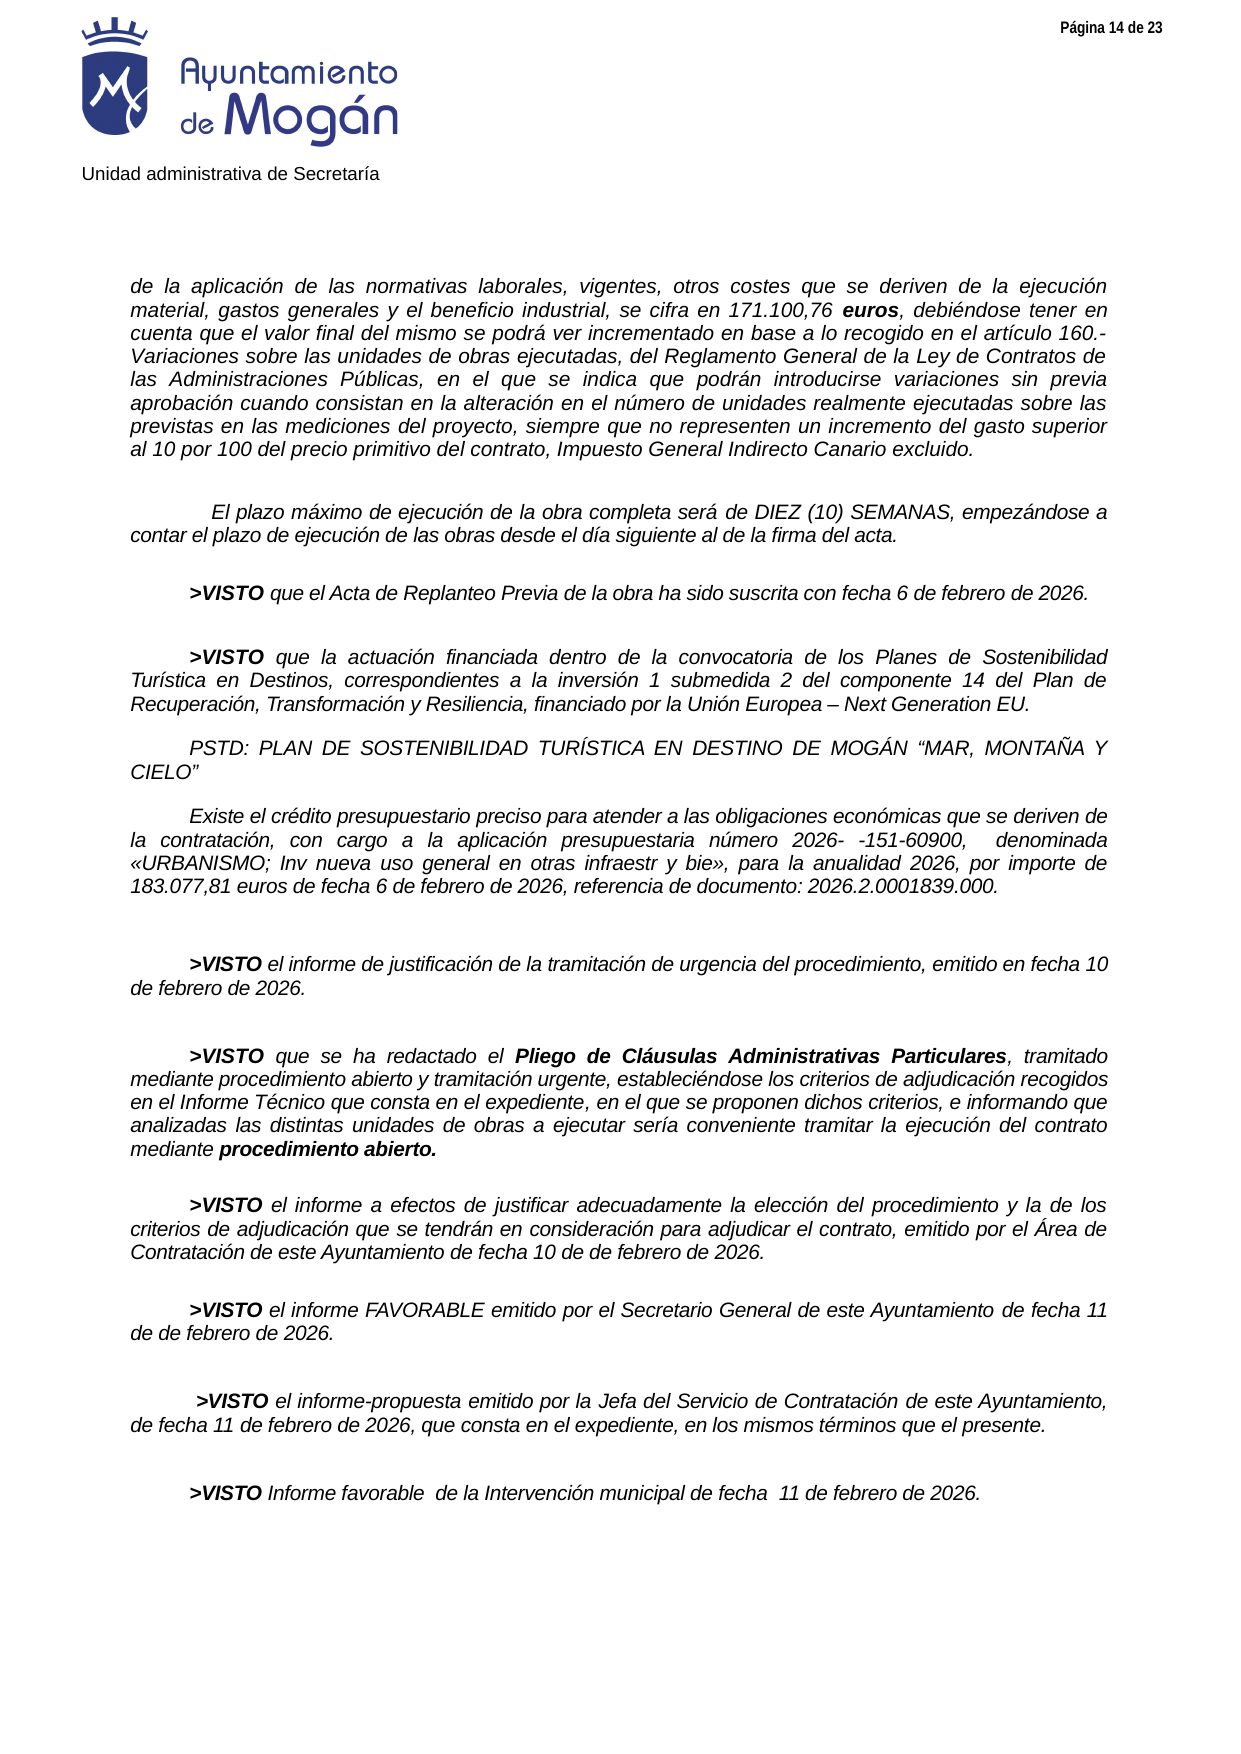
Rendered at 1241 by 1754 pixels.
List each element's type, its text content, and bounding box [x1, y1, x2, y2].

text >VISTO que el Acta de Replanteo Previa de la obra ha sido suscrita con fecha 6 de febrero de 2026. [130, 581, 1110, 604]
text >VISTO el informe a efectos de justificar adecuadamente la elección del procedimiento y la de los criterios de adjudicación que se tendrán en consideración para adjudicar el contrato, emitido por el Área de Contratación de este Ayuntamiento de fecha 10 de de febrero de 2026. [130, 1194, 1110, 1263]
text PSTD: PLAN DE SOSTENIBILIDAD TURÍSTICA EN DESTINO DE MOGÁN “MAR, MONTAÑA Y CIELO” [130, 737, 1110, 783]
text >VISTO que la actuación financiada dentro de la convocatoria de los Planes de Sostenibilidad Turística en Destinos, correspondientes a la inversión 1 submedida 2 del componente 14 del Plan de Recuperación, Transformación y Resiliencia, financiado por la Unión Europea – Next Generation EU. [130, 646, 1110, 715]
text >VISTO el informe-propuesta emitido por la Jefa del Servicio de Contratación de este Ayuntamiento, de fecha 11 de febrero de 2026, que consta en el expediente, en los mismos términos que el presente. [130, 1390, 1110, 1437]
text >VISTO que se ha redactado el Pliego de Cláusulas Administrativas Particulares, tramitado mediante procedimiento abierto y tramitación urgente, estableciéndose los criterios de adjudicación recogidos en el Informe Técnico que consta en el expediente, en el que se proponen dichos criterios, e informando que analizadas las distintas unidades de obras a ejecutar sería conveniente tramitar la ejecución del contrato mediante procedimiento abierto. [130, 1044, 1110, 1161]
picture [81, 17, 398, 153]
text >VISTO Informe favorable de la Intervención municipal de fecha 11 de febrero de 2026. [130, 1482, 1110, 1505]
text >VISTO el informe FAVORABLE emitido por el Secretario General de este Ayuntamiento de fecha 11 de de febrero de 2026. [130, 1298, 1110, 1345]
text Existe el crédito presupuestario preciso para atender a las obligaciones económicas que se deriven de la contratación, con cargo a la aplicación presupuestaria número 2026- -151-60900, denominada «URBANISMO; Inv nueva uso general en otras infraestr y bie», para la anualidad 2026, por importe de 183.077,81 euros de fecha 6 de febrero de 2026, referencia de documento: 2026.2.0001839.000. [130, 805, 1110, 898]
text de la aplicación de las normativas laborales, vigentes, otros costes que se deriven de la ejecución material, gastos generales y el beneficio industrial, se cifra en 171.100,76 euros, debiéndose tener en cuenta que el valor final del mismo se podrá ver incrementado en base a lo recogido en el artículo 160.- Variaciones sobre las unidades de obras ejecutadas, del Reglamento General de la Ley de Contratos de las Administraciones Públicas, en el que se indica que podrán introducirse variaciones sin previa aprobación cuando consistan en la alteración en el número de unidades realmente ejecutadas sobre las previstas en las mediciones del proyecto, siempre que no representen un incremento del gasto superior al 10 por 100 del precio primitivo del contrato, Impuesto General Indirecto Canario excluido. [130, 275, 1110, 461]
text >VISTO el informe de justificación de la tramitación de urgencia del procedimiento, emitido en fecha 10 de febrero de 2026. [130, 953, 1110, 999]
text El plazo máximo de ejecución de la obra completa será de DIEZ (10) SEMANAS, empezándose a contar el plazo de ejecución de las obras desde el día siguiente al de la firma del acta. [130, 501, 1110, 547]
